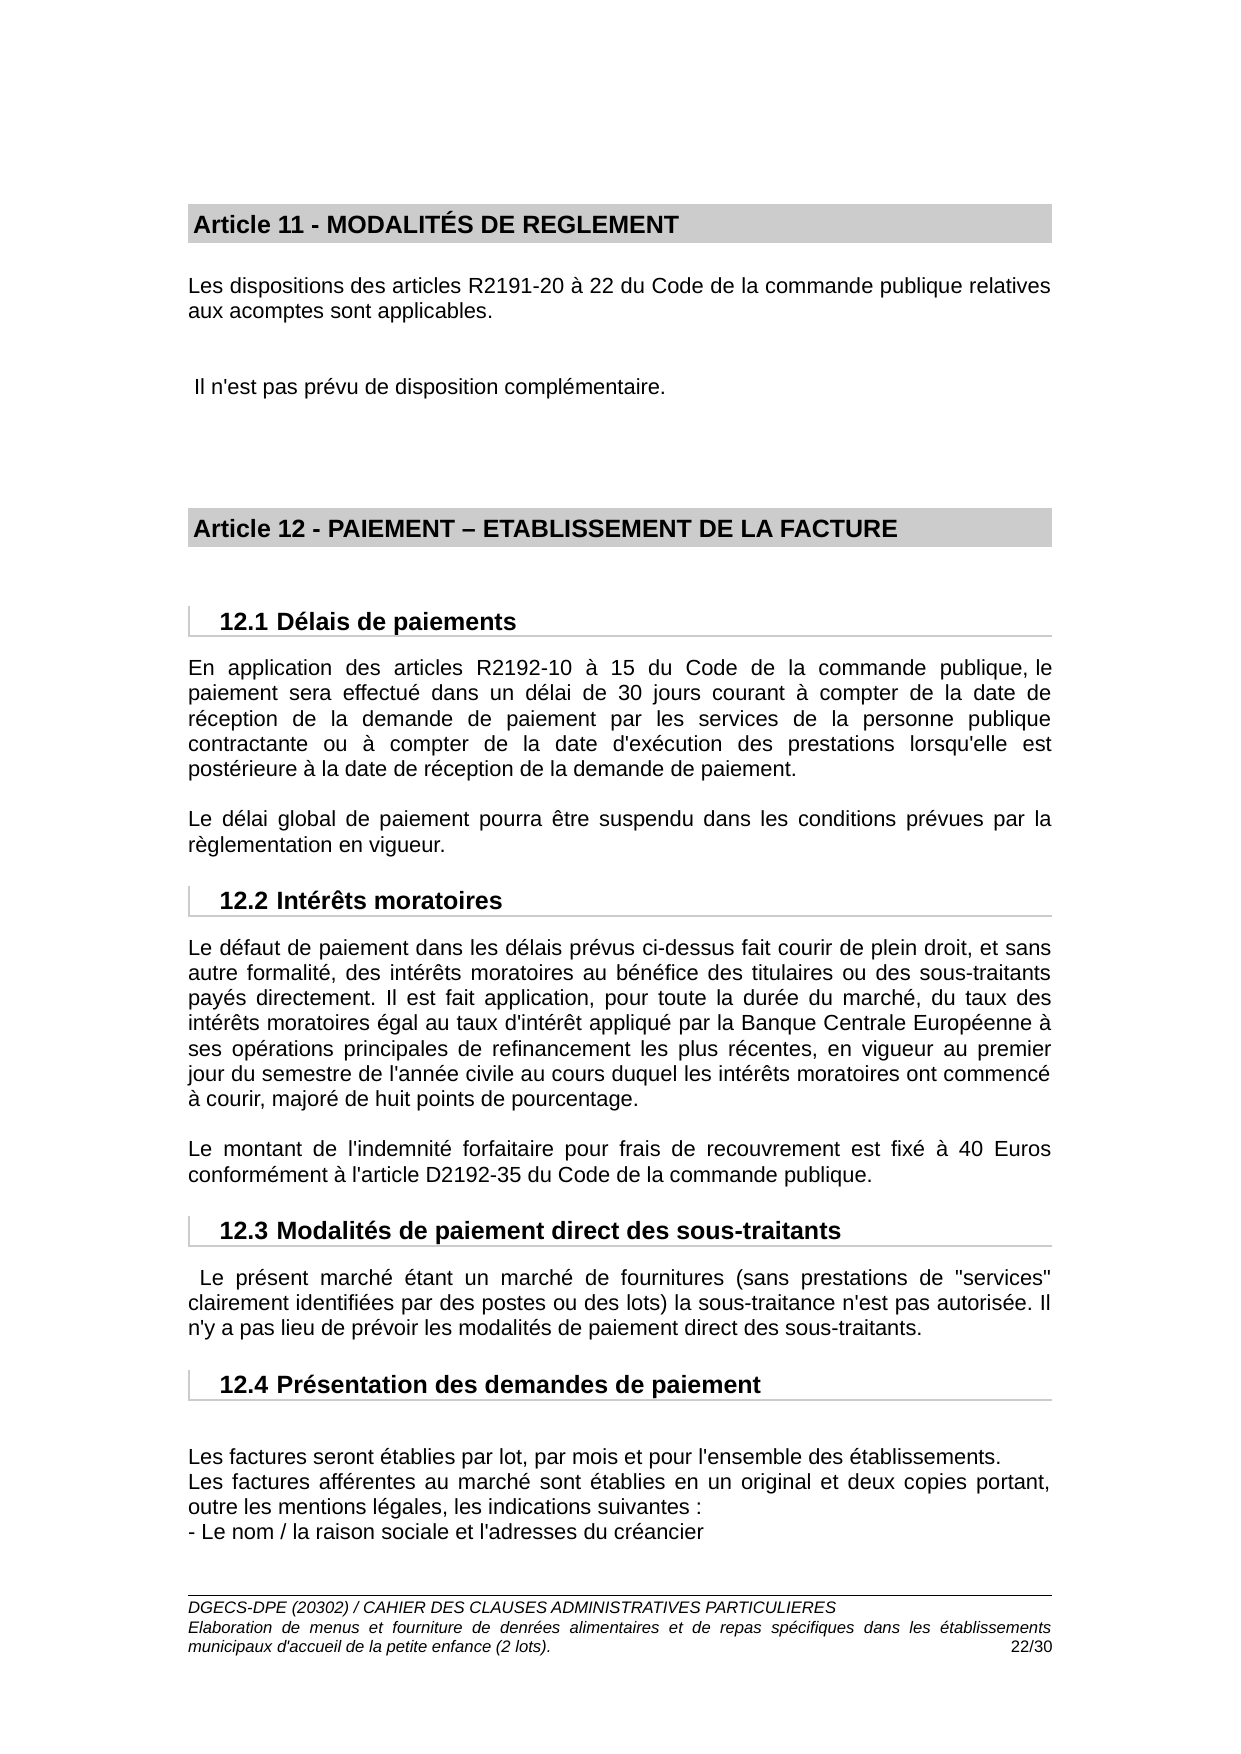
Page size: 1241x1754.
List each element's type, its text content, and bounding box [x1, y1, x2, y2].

text Les factures afférentes au marché sont établies en un original et deux copies portant, outre les mentions légales, les indications suivantes : [188, 1469, 1052, 1519]
text Le présent marché étant un marché de fournitures (sans prestations de "services" clairement identifiées par des postes ou des lots) la sous-traitance n'est pas autorisée. Il n'y a pas lieu de prévoir les modalités de paiement direct des sous-traitants. [188, 1265, 1052, 1340]
subtitle Délais de paiements [190, 606, 1052, 635]
text Le défaut de paiement dans les délais prévus ci-dessus fait courir de plein droit, et sans autre formalité, des intérêts moratoires au bénéfice des titulaires ou des sous-traitants payés directement. Il est fait application, pour toute la durée du marché, du taux des intérêts moratoires égal au taux d'intérêt appliqué par la Banque Centrale Européenne à ses opérations principales de refinancement les plus récentes, en vigueur au premier jour du semestre de l'année civile au cours duquel les intérêts moratoires ont commencé à courir, majoré de huit points de pourcentage. [188, 935, 1052, 1111]
subtitle PAIEMENT – ETABLISSEMENT DE LA FACTURE [190, 511, 1050, 545]
text Il n'est pas prévu de disposition complémentaire. [188, 374, 1052, 399]
text En application des articles R2192-10 à 15 du Code de la commande publique, le paiement sera effectué dans un délai de 30 jours courant à compter de la date de réception de la demande de paiement par les services de la personne publique contractante ou à compter de la date d'exécution des prestations lorsqu'elle est postérieure à la date de réception de la demande de paiement. [188, 655, 1052, 781]
text Le délai global de paiement pourra être suspendu dans les conditions prévues par la règlementation en vigueur. [188, 806, 1052, 857]
text Les factures seront établies par lot, par mois et pour l'ensemble des établissements. [188, 1444, 1052, 1469]
text Le montant de l'indemnité forfaitaire pour frais de recouvrement est fixé à 40 Euros conformément à l'article D2192-35 du Code de la commande publique. [188, 1136, 1052, 1187]
subtitle Intérêts moratoires [190, 886, 1052, 915]
subtitle Présentation des demandes de paiement [190, 1370, 1052, 1399]
text - Le nom / la raison sociale et l'adresses du créancier [188, 1519, 1052, 1544]
subtitle MODALITÉS DE REGLEMENT [190, 207, 1050, 241]
subtitle Modalités de paiement direct des sous-traitants [190, 1216, 1052, 1245]
text Les dispositions des articles R2191-20 à 22 du Code de la commande publique relatives aux acomptes sont applicables. [188, 273, 1052, 323]
